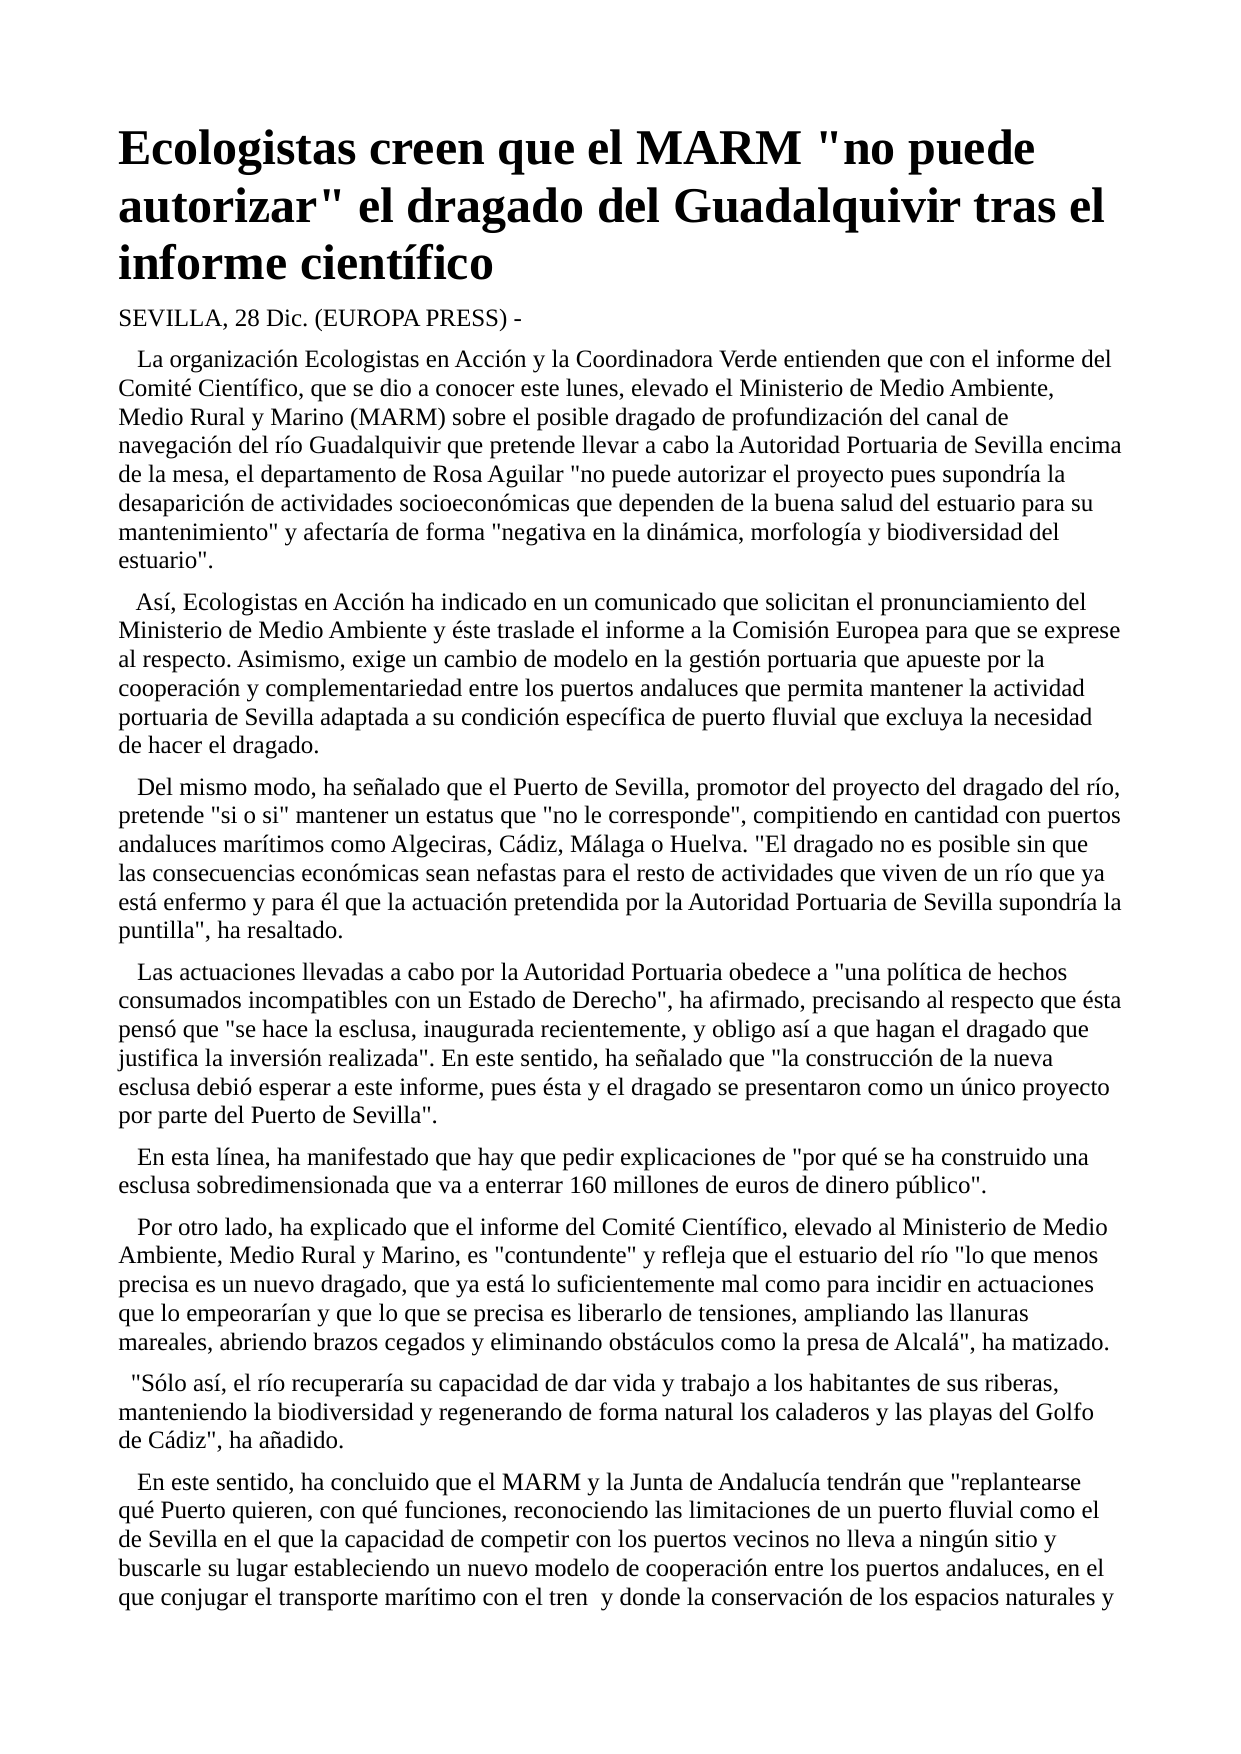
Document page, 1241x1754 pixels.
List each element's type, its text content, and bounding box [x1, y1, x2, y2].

text Así, Ecologistas en Acción ha indicado en un comunicado que solicitan el pronunciamiento del Ministerio de Medio Ambiente y éste traslade el informe a la Comisión Europea para que se exprese al respecto. Asimismo, exige un cambio de modelo en la gestión portuaria que apueste por la cooperación y complementariedad entre los puertos andaluces que permita mantener la actividad portuaria de Sevilla adaptada a su condición específica de puerto fluvial que excluya la necesidad de hacer el dragado. [118, 587, 1122, 759]
text Las actuaciones llevadas a cabo por la Autoridad Portuaria obedece a "una política de hechos consumados incompatibles con un Estado de Derecho", ha afirmado, precisando al respecto que ésta pensó que "se hace la esclusa, inaugurada recientemente, y obligo así a que hagan el dragado que justifica la inversión realizada". En este sentido, ha señalado que "la construcción de la nueva esclusa debió esperar a este informe, pues ésta y el dragado se presentaron como un único proyecto por parte del Puerto de Sevilla". [118, 957, 1122, 1129]
text La organización Ecologistas en Acción y la Coordinadora Verde entienden que con el informe del Comité Científico, que se dio a conocer este lunes, elevado el Ministerio de Medio Ambiente, Medio Rural y Marino (MARM) sobre el posible dragado de profundización del canal de navegación del río Guadalquivir que pretende llevar a cabo la Autoridad Portuaria de Sevilla encima de la mesa, el departamento de Rosa Aguilar "no puede autorizar el proyecto pues supondría la desaparición de actividades socioeconómicas que dependen de la buena salud del estuario para su mantenimiento" y afectaría de forma "negativa en la dinámica, morfología y biodiversidad del estuario". [118, 344, 1122, 574]
subtitle Ecologistas creen que el MARM "no puede autorizar" el dragado del Guadalquivir tras el informe científico [118, 118, 1122, 291]
text "Sólo así, el río recuperaría su capacidad de dar vida y trabajo a los habitantes de sus riberas, manteniendo la biodiversidad y regenerando de forma natural los caladeros y las playas del Golfo de Cádiz", ha añadido. [118, 1368, 1122, 1454]
text En esta línea, ha manifestado que hay que pedir explicaciones de "por qué se ha construido una esclusa sobredimensionada que va a enterrar 160 millones de euros de dinero público". [118, 1142, 1122, 1199]
text SEVILLA, 28 Dic. (EUROPA PRESS) - [118, 303, 1122, 332]
text Por otro lado, ha explicado que el informe del Comité Científico, elevado al Ministerio de Medio Ambiente, Medio Rural y Marino, es "contundente" y refleja que el estuario del río "lo que menos precisa es un nuevo dragado, que ya está lo suficientemente mal como para incidir en actuaciones que lo empeorarían y que lo que se precisa es liberarlo de tensiones, ampliando las llanuras mareales, abriendo brazos cegados y eliminando obstáculos como la presa de Alcalá", ha matizado. [118, 1212, 1122, 1356]
text En este sentido, ha concluido que el MARM y la Junta de Andalucía tendrán que "replantearse qué Puerto quieren, con qué funciones, reconociendo las limitaciones de un puerto fluvial como el de Sevilla en el que la capacidad de competir con los puertos vecinos no lleva a ningún sitio y buscarle su lugar estableciendo un nuevo modelo de cooperación entre los puertos andaluces, en el que conjugar el transporte marítimo con el tren y donde la conservación de los espacios naturales y [118, 1467, 1122, 1611]
text Del mismo modo, ha señalado que el Puerto de Sevilla, promotor del proyecto del dragado del río, pretende "si o si" mantener un estatus que "no le corresponde", compitiendo en cantidad con puertos andaluces marítimos como Algeciras, Cádiz, Málaga o Huelva. "El dragado no es posible sin que las consecuencias económicas sean nefastas para el resto de actividades que viven de un río que ya está enfermo y para él que la actuación pretendida por la Autoridad Portuaria de Sevilla supondría la puntilla", ha resaltado. [118, 772, 1122, 944]
